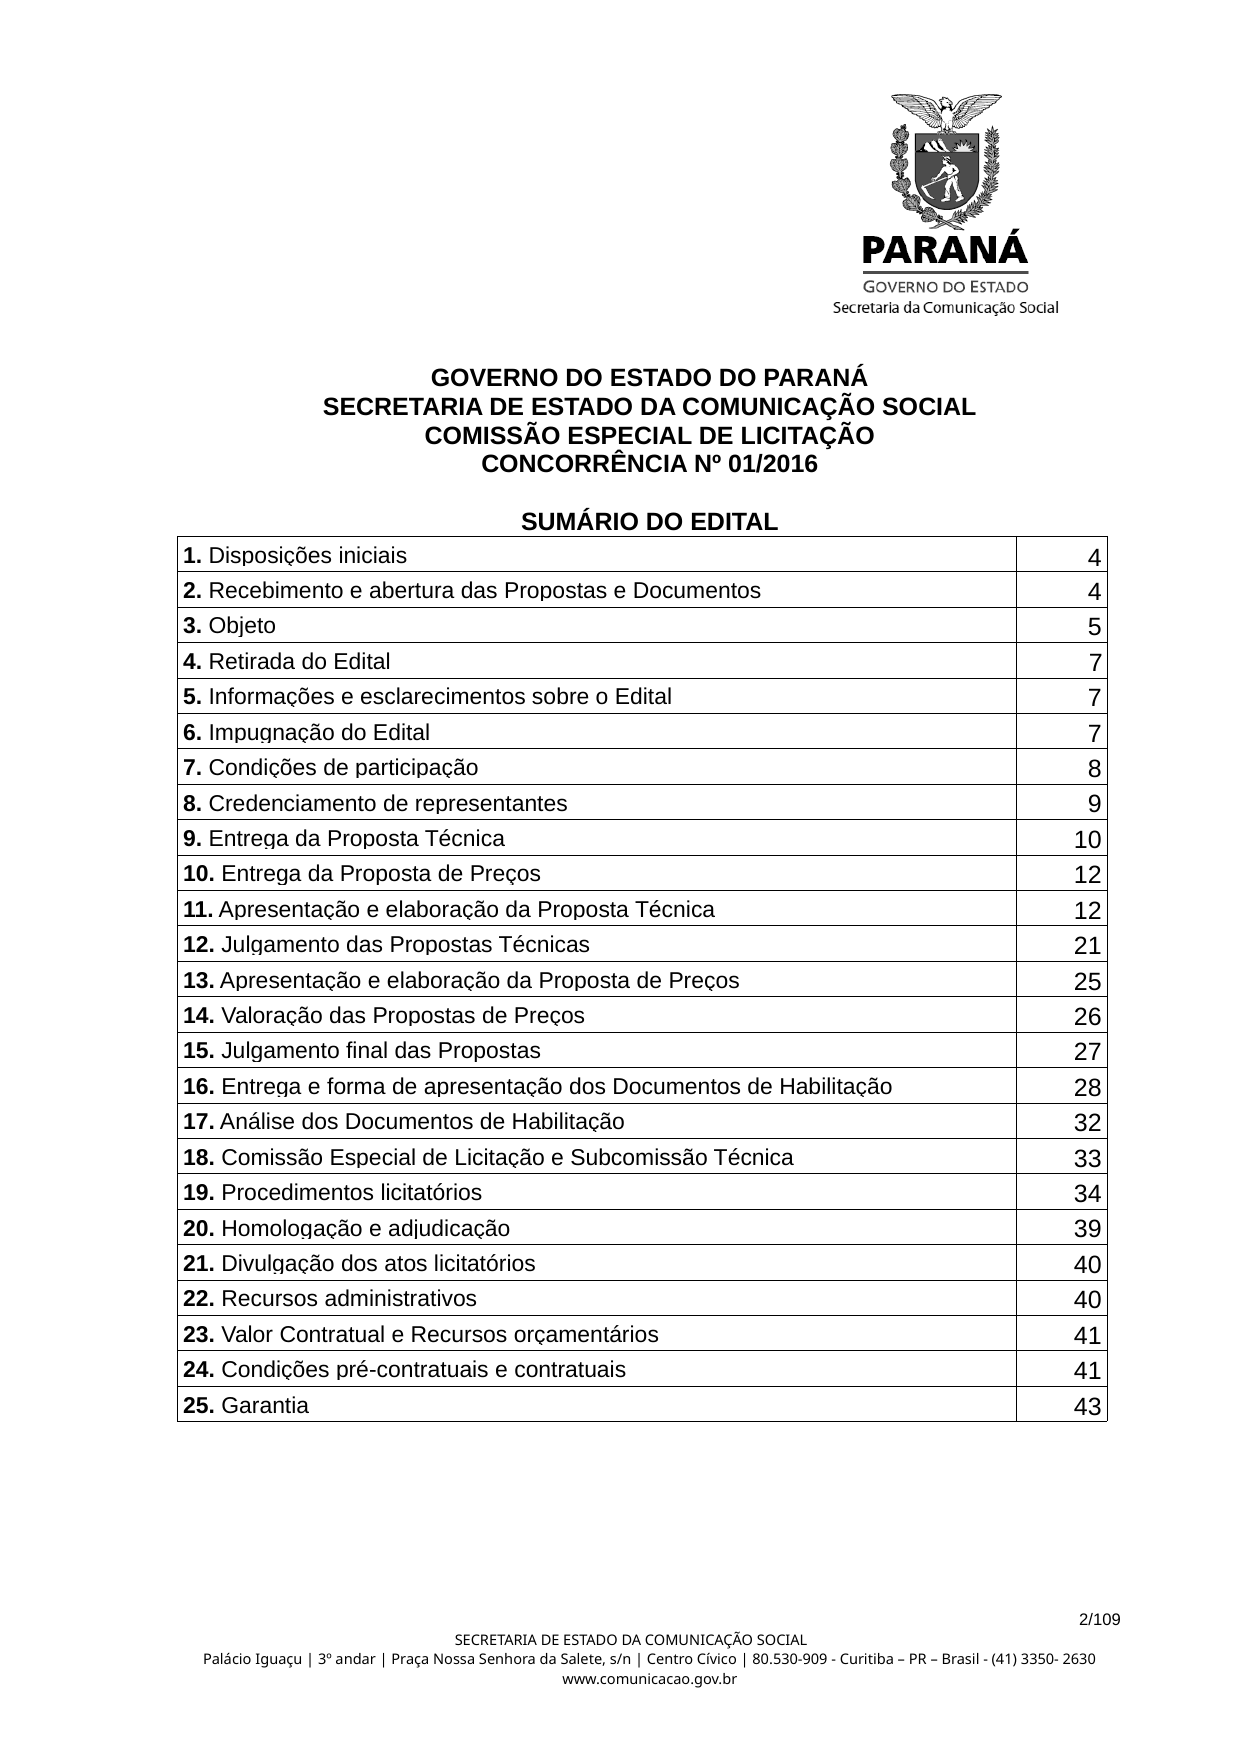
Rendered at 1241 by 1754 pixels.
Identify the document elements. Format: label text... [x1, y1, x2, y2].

table_cell 28 [1017, 1068, 1107, 1102]
table_cell 22. Recursos administrativos [178, 1281, 1016, 1315]
table_cell 6. Impugnação do Edital [178, 714, 1016, 748]
table_cell 10 [1017, 820, 1107, 854]
table_cell 13. Apresentação e elaboração da Proposta de Preços [178, 962, 1016, 996]
table_cell 41 [1017, 1351, 1107, 1386]
table_cell 7 [1017, 643, 1107, 677]
table_cell 25. Garantia [178, 1387, 1016, 1421]
table_cell 7 [1017, 714, 1107, 748]
table_cell 19. Procedimentos licitatórios [178, 1174, 1016, 1209]
table_cell 34 [1017, 1174, 1107, 1209]
table_cell 27 [1017, 1033, 1107, 1067]
table_cell 7 [1017, 679, 1107, 713]
table_cell 2. Recebimento e abertura das Propostas e Documentos [178, 572, 1016, 607]
table_cell 32 [1017, 1104, 1107, 1138]
table_cell 4 [1017, 572, 1107, 607]
text CONCORRÊNCIA Nº 01/2016 [177, 449, 1122, 478]
table_cell 10. Entrega da Proposta de Preços [178, 856, 1016, 890]
table_cell 39 [1017, 1210, 1107, 1244]
table_cell 40 [1017, 1281, 1107, 1315]
table_cell 9 [1017, 785, 1107, 819]
table_cell 8 [1017, 749, 1107, 784]
table_cell 8. Credenciamento de representantes [178, 785, 1016, 819]
table_cell 12 [1017, 891, 1107, 925]
table_cell 17. Análise dos Documentos de Habilitação [178, 1104, 1016, 1138]
table_cell 25 [1017, 962, 1107, 996]
table_cell 20. Homologação e adjudicação [178, 1210, 1016, 1244]
table_cell 26 [1017, 997, 1107, 1032]
table_header 4 [1017, 537, 1107, 571]
table_cell 23. Valor Contratual e Recursos orçamentários [178, 1316, 1016, 1350]
table_header 1. Disposições iniciais [178, 537, 1016, 571]
table_cell 14. Valoração das Propostas de Preços [178, 997, 1016, 1032]
table_cell 41 [1017, 1316, 1107, 1350]
table_cell 21. Divulgação dos atos licitatórios [178, 1245, 1016, 1279]
table_cell 15. Julgamento final das Propostas [178, 1033, 1016, 1067]
text SUMÁRIO DO EDITAL [177, 507, 1122, 536]
table_cell 5. Informações e esclarecimentos sobre o Edital [178, 679, 1016, 713]
table_cell 33 [1017, 1139, 1107, 1173]
table_cell 16. Entrega e forma de apresentação dos Documentos de Habilitação [178, 1068, 1016, 1102]
text COMISSÃO ESPECIAL DE LICITAÇÃO [177, 421, 1122, 449]
table_cell 12 [1017, 856, 1107, 890]
table_cell 43 [1017, 1387, 1107, 1421]
table_cell 5 [1017, 608, 1107, 642]
table_cell 4. Retirada do Edital [178, 643, 1016, 677]
table_cell 7. Condições de participação [178, 749, 1016, 784]
table_cell 11. Apresentação e elaboração da Proposta Técnica [178, 891, 1016, 925]
table_cell 24. Condições pré-contratuais e contratuais [178, 1351, 1016, 1386]
text SECRETARIA DE ESTADO DA COMUNICAÇÃO SOCIAL [177, 392, 1122, 421]
table_cell 9. Entrega da Proposta Técnica [178, 820, 1016, 854]
table_cell 21 [1017, 926, 1107, 961]
table_cell 3. Objeto [178, 608, 1016, 642]
table_cell 40 [1017, 1245, 1107, 1279]
text GOVERNO DO ESTADO DO PARANÁ [177, 363, 1122, 392]
table_cell 18. Comissão Especial de Licitação e Subcomissão Técnica [178, 1139, 1016, 1173]
table_cell 12. Julgamento das Propostas Técnicas [178, 926, 1016, 961]
